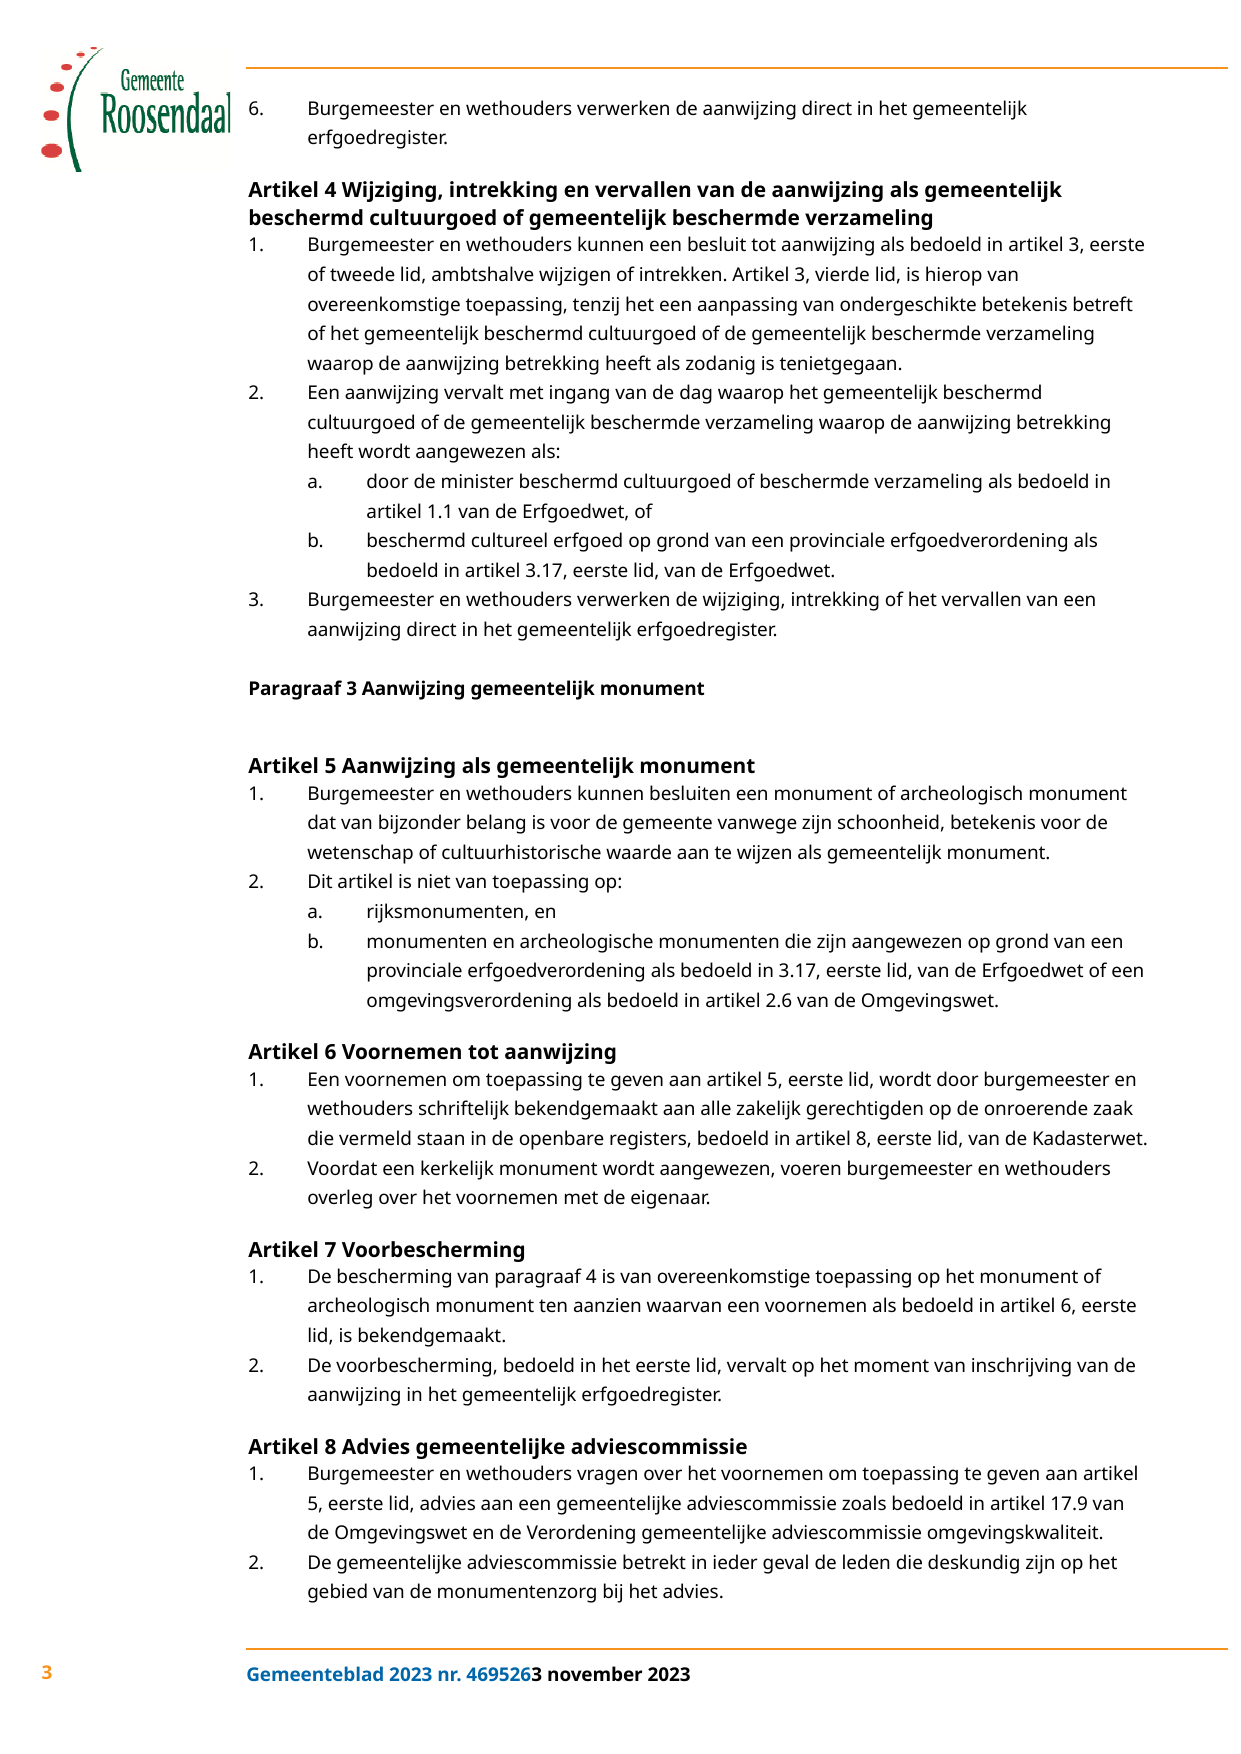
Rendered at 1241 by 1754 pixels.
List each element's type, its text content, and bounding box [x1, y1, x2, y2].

text Artikel 5 Aanwijzing als gemeentelijk monument [248, 752, 1152, 780]
text Artikel 4 Wijziging, intrekking en vervallen van de aanwijzing als gemeentelijk beschermd cultuurgoed of gemeentelijk beschermde verzameling [248, 175, 1152, 232]
list Een voornemen om toepassing te geven aan artikel 5, eerste lid, wordt door burgemeester en wethouders schriftelijk bekendgemaakt aan alle zakelijk gerechtigden op de onroerende zaak die vermeld staan in de openbare registers, bedoeld in artikel 8, eerste lid, van de Kadasterwet. [248, 1066, 1152, 1151]
list Burgemeester en wethouders verwerken de wijziging, intrekking of het vervallen van een aanwijzing direct in het gemeentelijk erfgoedregister. [248, 587, 1152, 642]
list beschermd cultureel erfgoed op grond van een provinciale erfgoedverordening als bedoeld in artikel 3.17, eerste lid, van de Erfgoedwet. [307, 527, 1152, 583]
list Een aanwijzing vervalt met ingang van de dag waarop het gemeentelijk beschermd cultuurgoed of de gemeentelijk beschermde verzameling waarop de aanwijzing betrekking heeft wordt aangewezen als: [248, 379, 1152, 464]
text Artikel 6 Voornemen tot aanwijzing [248, 1037, 1152, 1066]
list monumenten en archeologische monumenten die zijn aangewezen op grond van een provinciale erfgoedverordening als bedoeld in 3.17, eerste lid, van de Erfgoedwet of een omgevingsverordening als bedoeld in artikel 2.6 van de Omgevingswet. [307, 928, 1152, 1013]
list Burgemeester en wethouders verwerken de aanwijzing direct in het gemeentelijk erfgoedregister. [248, 95, 1152, 150]
list Burgemeester en wethouders kunnen besluiten een monument of archeologisch monument dat van bijzonder belang is voor de gemeente vanwege zijn schoonheid, betekenis voor de wetenschap of cultuurhistorische waarde aan te wijzen als gemeentelijk monument. [248, 780, 1152, 865]
list De voorbescherming, bedoeld in het eerste lid, vervalt op het moment van inschrijving van de aanwijzing in het gemeentelijk erfgoedregister. [248, 1352, 1152, 1407]
list rijksmonumenten, en [307, 898, 1152, 924]
list De bescherming van paragraaf 4 is van overeenkomstige toepassing op het monument of archeologisch monument ten aanzien waarvan een voornemen als bedoeld in artikel 6, eerste lid, is bekendgemaakt. [248, 1263, 1152, 1348]
list door de minister beschermd cultuurgoed of beschermde verzameling als bedoeld in artikel 1.1 van de Erfgoedwet, of [307, 468, 1152, 524]
list Dit artikel is niet van toepassing op: [248, 869, 1152, 894]
picture [41, 47, 231, 172]
list Voordat een kerkelijk monument wordt aangewezen, voeren burgemeester en wethouders overleg over het voornemen met de eigenaar. [248, 1155, 1152, 1210]
text Paragraaf 3 Aanwijzing gemeentelijk monument [248, 675, 1152, 701]
text Artikel 8 Advies gemeentelijke adviescommissie [248, 1432, 1152, 1460]
list De gemeentelijke adviescommissie betrekt in ieder geval de leden die deskundig zijn op het gebied van de monumentenzorg bij het advies. [248, 1549, 1152, 1604]
list Burgemeester en wethouders kunnen een besluit tot aanwijzing als bedoeld in artikel 3, eerste of tweede lid, ambtshalve wijzigen of intrekken. Artikel 3, vierde lid, is hierop van overeenkomstige toepassing, tenzij het een aanpassing van ondergeschikte betekenis betreft of het gemeentelijk beschermd cultuurgoed of de gemeentelijk beschermde verzameling waarop de aanwijzing betrekking heeft als zodanig is tenietgegaan. [248, 232, 1152, 376]
text Artikel 7 Voorbescherming [248, 1235, 1152, 1263]
list Burgemeester en wethouders vragen over het voornemen om toepassing te geven aan artikel 5, eerste lid, advies aan een gemeentelijke adviescommissie zoals bedoeld in artikel 17.9 van de Omgevingswet en de Verordening gemeentelijke adviescommissie omgevingskwaliteit. [248, 1460, 1152, 1545]
